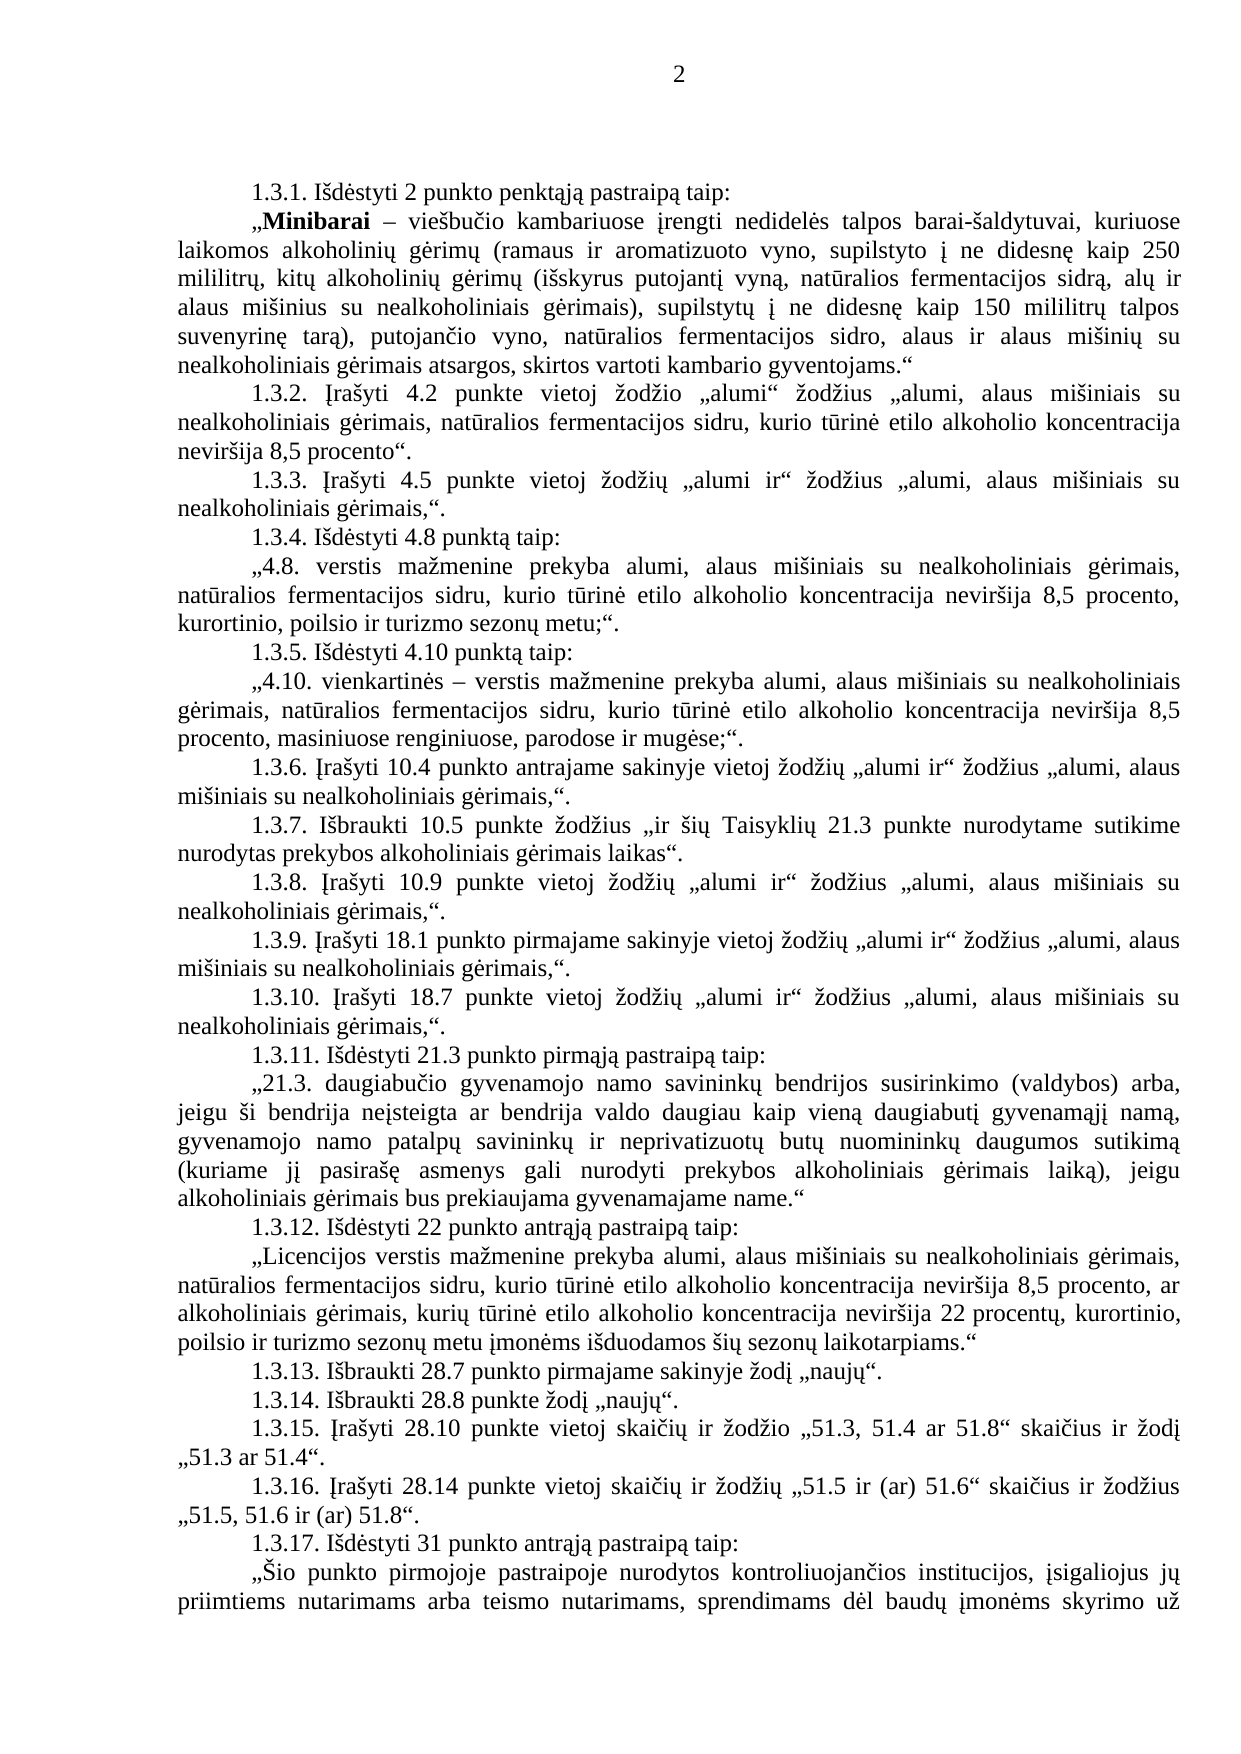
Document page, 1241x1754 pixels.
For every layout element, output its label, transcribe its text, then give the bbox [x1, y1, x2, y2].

text 1.3.4. Išdėstyti 4.8 punktą taip: [177, 522, 1181, 551]
text 1.3.2. Įrašyti 4.2 punkte vietoj žodžio „alumi“ žodžius „alumi, alaus mišiniais su nealkoholiniais gėrimais, natūralios fermentacijos sidru, kurio tūrinė etilo alkoholio koncentracija neviršija 8,5 procento“. [177, 378, 1181, 465]
text 1.3.6. Įrašyti 10.4 punkto antrajame sakinyje vietoj žodžių „alumi ir“ žodžius „alumi, alaus mišiniais su nealkoholiniais gėrimais,“. [177, 752, 1181, 810]
text 1.3.14. Išbraukti 28.8 punkte žodį „naujų“. [177, 1385, 1181, 1413]
text 1.3.12. Išdėstyti 22 punkto antrąją pastraipą taip: [177, 1212, 1181, 1241]
text 1.3.15. Įrašyti 28.10 punkte vietoj skaičių ir žodžio „51.3, 51.4 ar 51.8“ skaičius ir žodį „51.3 ar 51.4“. [177, 1413, 1181, 1471]
text 1.3.13. Išbraukti 28.7 punkto pirmajame sakinyje žodį „naujų“. [177, 1356, 1181, 1385]
text 1.3.10. Įrašyti 18.7 punkte vietoj žodžių „alumi ir“ žodžius „alumi, alaus mišiniais su nealkoholiniais gėrimais,“. [177, 982, 1181, 1040]
text 1.3.5. Išdėstyti 4.10 punktą taip: [177, 637, 1181, 666]
text 1.3.9. Įrašyti 18.1 punkto pirmajame sakinyje vietoj žodžių „alumi ir“ žodžius „alumi, alaus mišiniais su nealkoholiniais gėrimais,“. [177, 925, 1181, 982]
text „21.3. daugiabučio gyvenamojo namo savininkų bendrijos susirinkimo (valdybos) arba, jeigu ši bendrija neįsteigta ar bendrija valdo daugiau kaip vieną daugiabutį gyvenamąjį namą, gyvenamojo namo patalpų savininkų ir neprivatizuotų butų nuomininkų daugumos sutikimą (kuriame jį pasirašę asmenys gali nurodyti prekybos alkoholiniais gėrimais laiką), jeigu alkoholiniais gėrimais bus prekiaujama gyvenamajame name.“ [177, 1068, 1181, 1212]
text 1.3.16. Įrašyti 28.14 punkte vietoj skaičių ir žodžių „51.5 ir (ar) 51.6“ skaičius ir žodžius „51.5, 51.6 ir (ar) 51.8“. [177, 1471, 1181, 1528]
text „4.8. verstis mažmenine prekyba alumi, alaus mišiniais su nealkoholiniais gėrimais, natūralios fermentacijos sidru, kurio tūrinė etilo alkoholio koncentracija neviršija 8,5 procento, kurortinio, poilsio ir turizmo sezonų metu;“. [177, 551, 1181, 637]
text 1.3.11. Išdėstyti 21.3 punkto pirmąją pastraipą taip: [177, 1040, 1181, 1068]
text 1.3.8. Įrašyti 10.9 punkte vietoj žodžių „alumi ir“ žodžius „alumi, alaus mišiniais su nealkoholiniais gėrimais,“. [177, 867, 1181, 925]
text „Licencijos verstis mažmenine prekyba alumi, alaus mišiniais su nealkoholiniais gėrimais, natūralios fermentacijos sidru, kurio tūrinė etilo alkoholio koncentracija neviršija 8,5 procento, ar alkoholiniais gėrimais, kurių tūrinė etilo alkoholio koncentracija neviršija 22 procentų, kurortinio, poilsio ir turizmo sezonų metu įmonėms išduodamos šių sezonų laikotarpiams.“ [177, 1241, 1181, 1356]
text „Šio punkto pirmojoje pastraipoje nurodytos kontroliuojančios institucijos, įsigaliojus jų priimtiems nutarimams arba teismo nutarimams, sprendimams dėl baudų įmonėms skyrimo už [177, 1557, 1181, 1615]
text 1.3.17. Išdėstyti 31 punkto antrąją pastraipą taip: [177, 1528, 1181, 1557]
text 1.3.1. Išdėstyti 2 punkto penktąją pastraipą taip: [177, 177, 1181, 206]
text „4.10. vienkartinės – verstis mažmenine prekyba alumi, alaus mišiniais su nealkoholiniais gėrimais, natūralios fermentacijos sidru, kurio tūrinė etilo alkoholio koncentracija neviršija 8,5 procento, masiniuose renginiuose, parodose ir mugėse;“. [177, 666, 1181, 752]
text 1.3.7. Išbraukti 10.5 punkte žodžius „ir šių Taisyklių 21.3 punkte nurodytame sutikime nurodytas prekybos alkoholiniais gėrimais laikas“. [177, 810, 1181, 867]
text „Minibarai – viešbučio kambariuose įrengti nedidelės talpos barai-šaldytuvai, kuriuose laikomos alkoholinių gėrimų (ramaus ir aromatizuoto vyno, supilstyto į ne didesnę kaip 250 mililitrų, kitų alkoholinių gėrimų (išskyrus putojantį vyną, natūralios fermentacijos sidrą, alų ir alaus mišinius su nealkoholiniais gėrimais), supilstytų į ne didesnę kaip 150 mililitrų talpos suvenyrinę tarą), putojančio vyno, natūralios fermentacijos sidro, alaus ir alaus mišinių su nealkoholiniais gėrimais atsargos, skirtos vartoti kambario gyventojams.“ [177, 206, 1181, 378]
text 1.3.3. Įrašyti 4.5 punkte vietoj žodžių „alumi ir“ žodžius „alumi, alaus mišiniais su nealkoholiniais gėrimais,“. [177, 465, 1181, 522]
